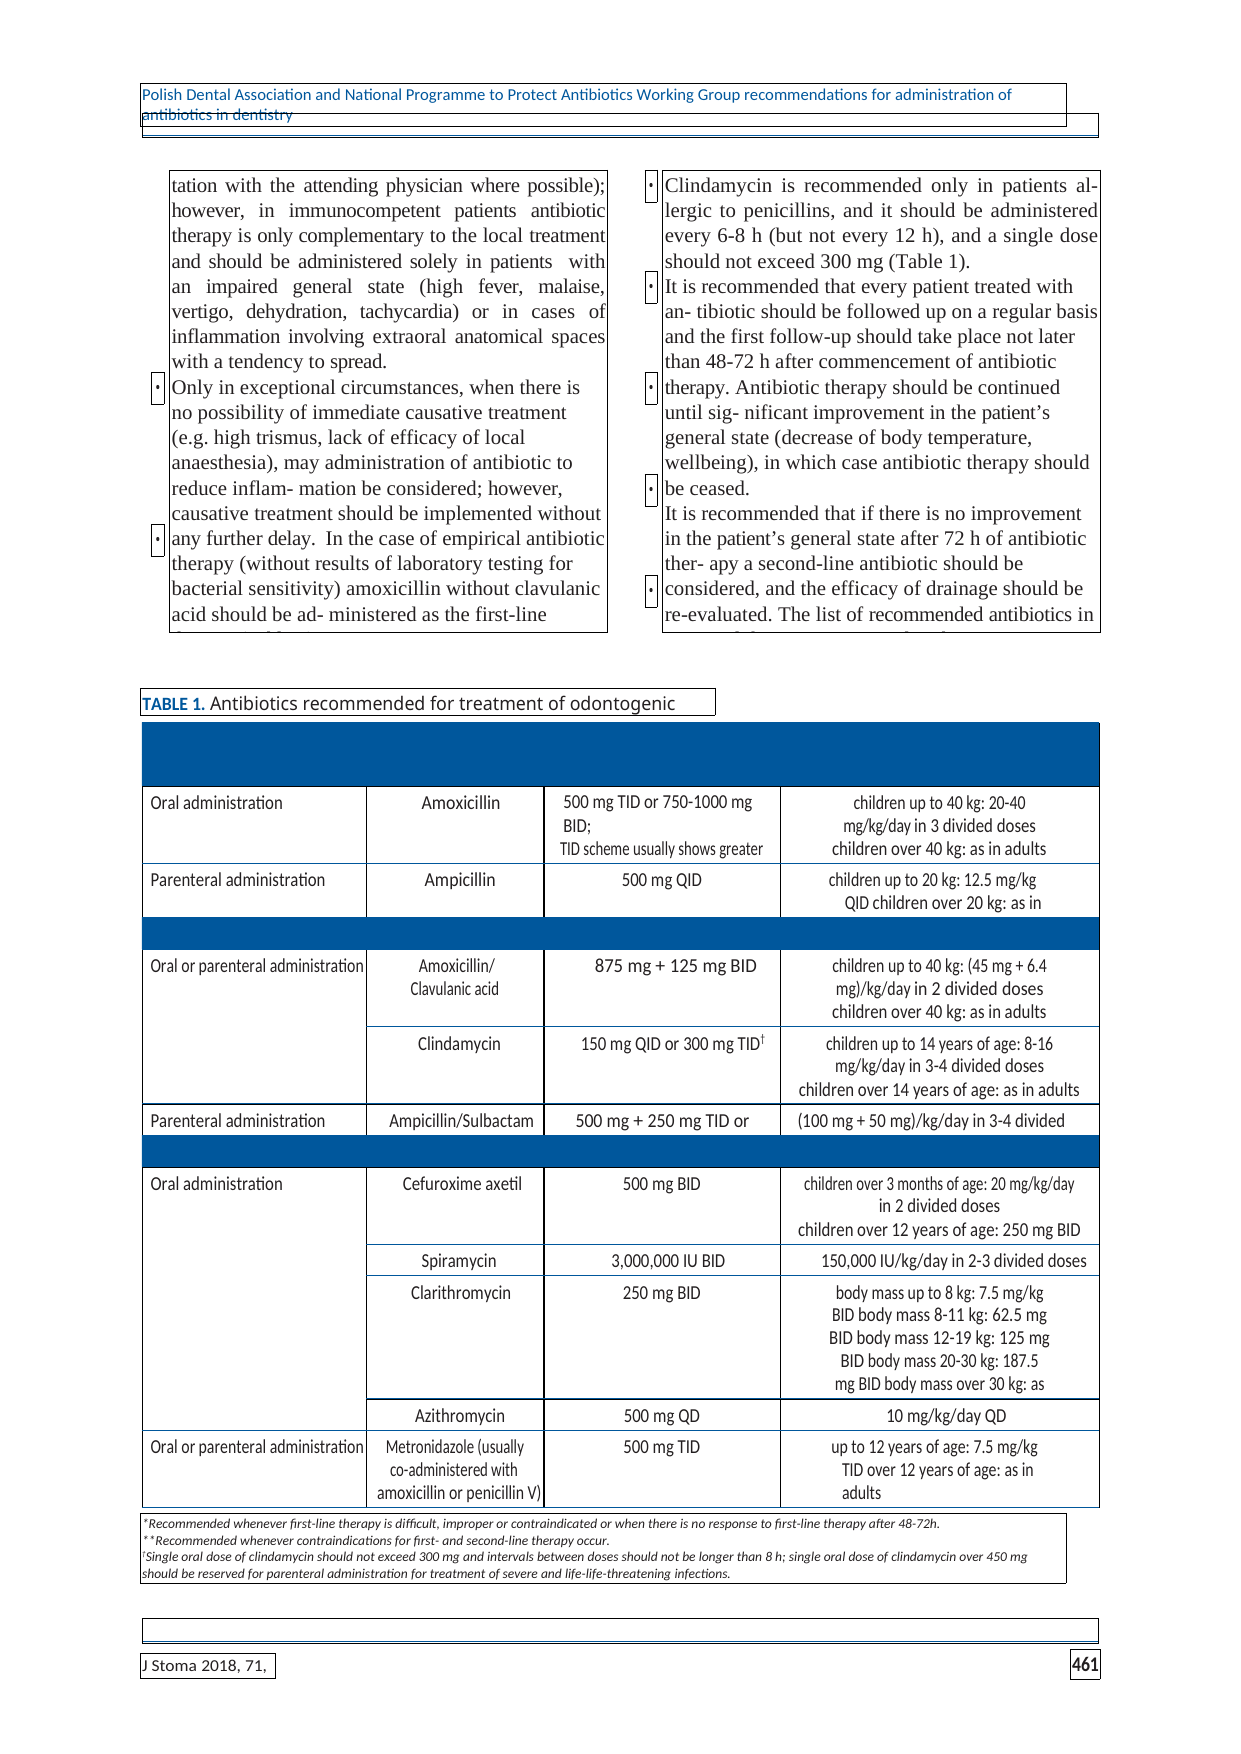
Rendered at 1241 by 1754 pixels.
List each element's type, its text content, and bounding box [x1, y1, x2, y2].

text †Single oral dose of clindamycin should not exceed 300 mg and intervals between doses should not be longer than 8 h; single oral dose of clindamycin over 450 mg should be reserved for parenteral administration for treatment of severe and life-life-threatening infections. [142, 1548, 1064, 1581]
text • [154, 375, 164, 399]
text 461 [1072, 1652, 1100, 1677]
text Clindamycin is recommended only in patients al- lergic to penicillins, and it should be administered every 6-8 h (but not every 12 h), and a single dose should not exceed 300 mg (Table 1). [664, 173, 1098, 273]
text • [647, 375, 657, 399]
text Polish Dental Association and National Programme to Protect Antibiotics Working Group recommendations for administration of antibiotics in dentistry [142, 84, 1065, 113]
text Amoxicillin [421, 790, 543, 814]
text TABLE 1. Antibiotics recommended for treatment of odontogenic infections [142, 690, 715, 715]
text children over 3 months of age: 20 mg/kg/day in 2 divided doses [803, 1172, 1076, 1218]
text It is recommended that every patient treated with an- tibiotic should be followed up on a regular basis and the first follow-up should take place not later than 48-72 h after commencement of antibiotic therapy. Antibiotic therapy should be continued until sig- nificant improvement in the patient’s general state (decrease of body temperature, wellbeing), in which case antibiotic therapy should be ceased. [664, 274, 1099, 499]
text tation with the attending physician where possible); however, in immunocompetent patients antibiotic therapy is only complementary to the local treatment and should be administered solely in patients with an impaired general state (high fever, malaise, vertigo, dehydration, tachycardia) or in cases of inflammation involving extraoral anatomical spaces with a tendency to spread. [171, 173, 606, 373]
text • [647, 476, 657, 500]
text 500 mg BID [619, 1171, 704, 1195]
text 150 mg QID or 300 mg TID† [581, 1031, 780, 1055]
text 500 mg TID or 750-1000 mg BID; [563, 790, 780, 837]
text children over 40 kg: as in adults [822, 1000, 1056, 1023]
text 500 mg + 250 mg TID or QID [575, 1108, 780, 1135]
text It is recommended that if there is no improvement in the patient’s general state after 72 h of antibiotic ther- apy a second-line antibiotic should be considered, and the efficacy of drainage should be re-evaluated. The list of recommended antibiotics in empirical ther- apy is annexed to this recommendation (Table 1). [664, 501, 1099, 632]
text Amoxicillin/ Clavulanic acid [410, 954, 501, 1000]
text Parenteral administration [150, 1108, 366, 1132]
text 875 mg + 125 mg BID [594, 953, 780, 977]
text children over 14 years of age: as in adults [795, 1077, 1083, 1101]
text up to 12 years of age: 7.5 mg/kg TID over 12 years of age: as in adults [831, 1435, 1049, 1504]
text • [154, 527, 164, 551]
text Ampicillin [424, 867, 543, 891]
text Clindamycin [418, 1031, 543, 1055]
text 500 mg QID [619, 867, 704, 891]
text TID scheme usually shows greater effectiveness [560, 837, 780, 863]
text *Recommended whenever first-line therapy is difficult, improper or contraindicated or when there is no response to first-line therapy after 48-72h. [142, 1515, 1066, 1532]
text Azithromycin [415, 1403, 543, 1427]
text 150,000 IU/kg/day in 2-3 divided doses [821, 1248, 1099, 1272]
text J Stoma 2018, 71, 6 [142, 1656, 275, 1677]
text Only in exceptional circumstances, when there is no possibility of immediate causative treatment (e.g. high trismus, lack of efficacy of local anaesthesia), may administration of antibiotic to reduce inflam- mation be considered; however, causative treatment should be implemented without any further delay. In the case of empirical antibiotic therapy (without results of laboratory testing for bacterial sensitivity) amoxicillin without clavulanic acid should be ad- ministered as the first-line therapy (Table 1). [171, 374, 606, 632]
text **Recommended whenever contraindications for first- and second-line therapy occur. [142, 1532, 1066, 1548]
text • [647, 274, 657, 298]
text children up to 40 kg: 20-40 mg/kg/day in 3 divided doses [823, 791, 1056, 837]
text amoxicillin or penicillin V) [377, 1481, 543, 1504]
text • [647, 577, 657, 601]
text children over 12 years of age: 250 mg BID [795, 1218, 1083, 1241]
text Oral or parenteral administration [150, 1434, 366, 1459]
text children up to 40 kg: (45 mg + 6.4 mg)/kg/day in 2 divided doses [795, 954, 1083, 1000]
text 3,000,000 IU BID [611, 1248, 780, 1272]
text Cefuroxime axetil [403, 1171, 543, 1195]
text Metronidazole (usually co-administered with [386, 1435, 524, 1481]
text body mass up to 8 kg: 7.5 mg/kg BID body mass 8-11 kg: 62.5 mg BID body mass 12-19 kg: 125 mg BID body mass 20-30 kg: 187.5 mg BID body mass over 30 kg: as in adults [829, 1281, 1050, 1398]
text 10 mg/kg/day QD [886, 1403, 1099, 1427]
text 500 mg QD [619, 1403, 704, 1427]
text Ampicillin/Sulbactam [389, 1108, 543, 1132]
text Oral administration [150, 790, 366, 814]
text (100 mg + 50 mg)/kg/day in 3-4 divided doses [797, 1108, 1099, 1135]
text Oral administration [150, 1171, 366, 1195]
text Parenteral administration [150, 867, 366, 891]
text 250 mg BID [619, 1280, 704, 1304]
text Oral or parenteral administration [150, 953, 366, 977]
text • [647, 172, 657, 196]
text Clarithromycin [411, 1280, 543, 1304]
text Spiramycin [421, 1248, 543, 1272]
text children up to 20 kg: 12.5 mg/kg QID children over 20 kg: as in adults [828, 868, 1052, 917]
text children up to 14 years of age: 8-16 mg/kg/day in 3-4 divided doses [795, 1032, 1083, 1077]
text Polish Dental Association and National Programme to Protect Antibiotics Working Group recommendations for administration of antibiotics in dentistry [143, 114, 1065, 124]
text children over 40 kg: as in adults [822, 837, 1056, 860]
text 500 mg TID [619, 1434, 704, 1459]
